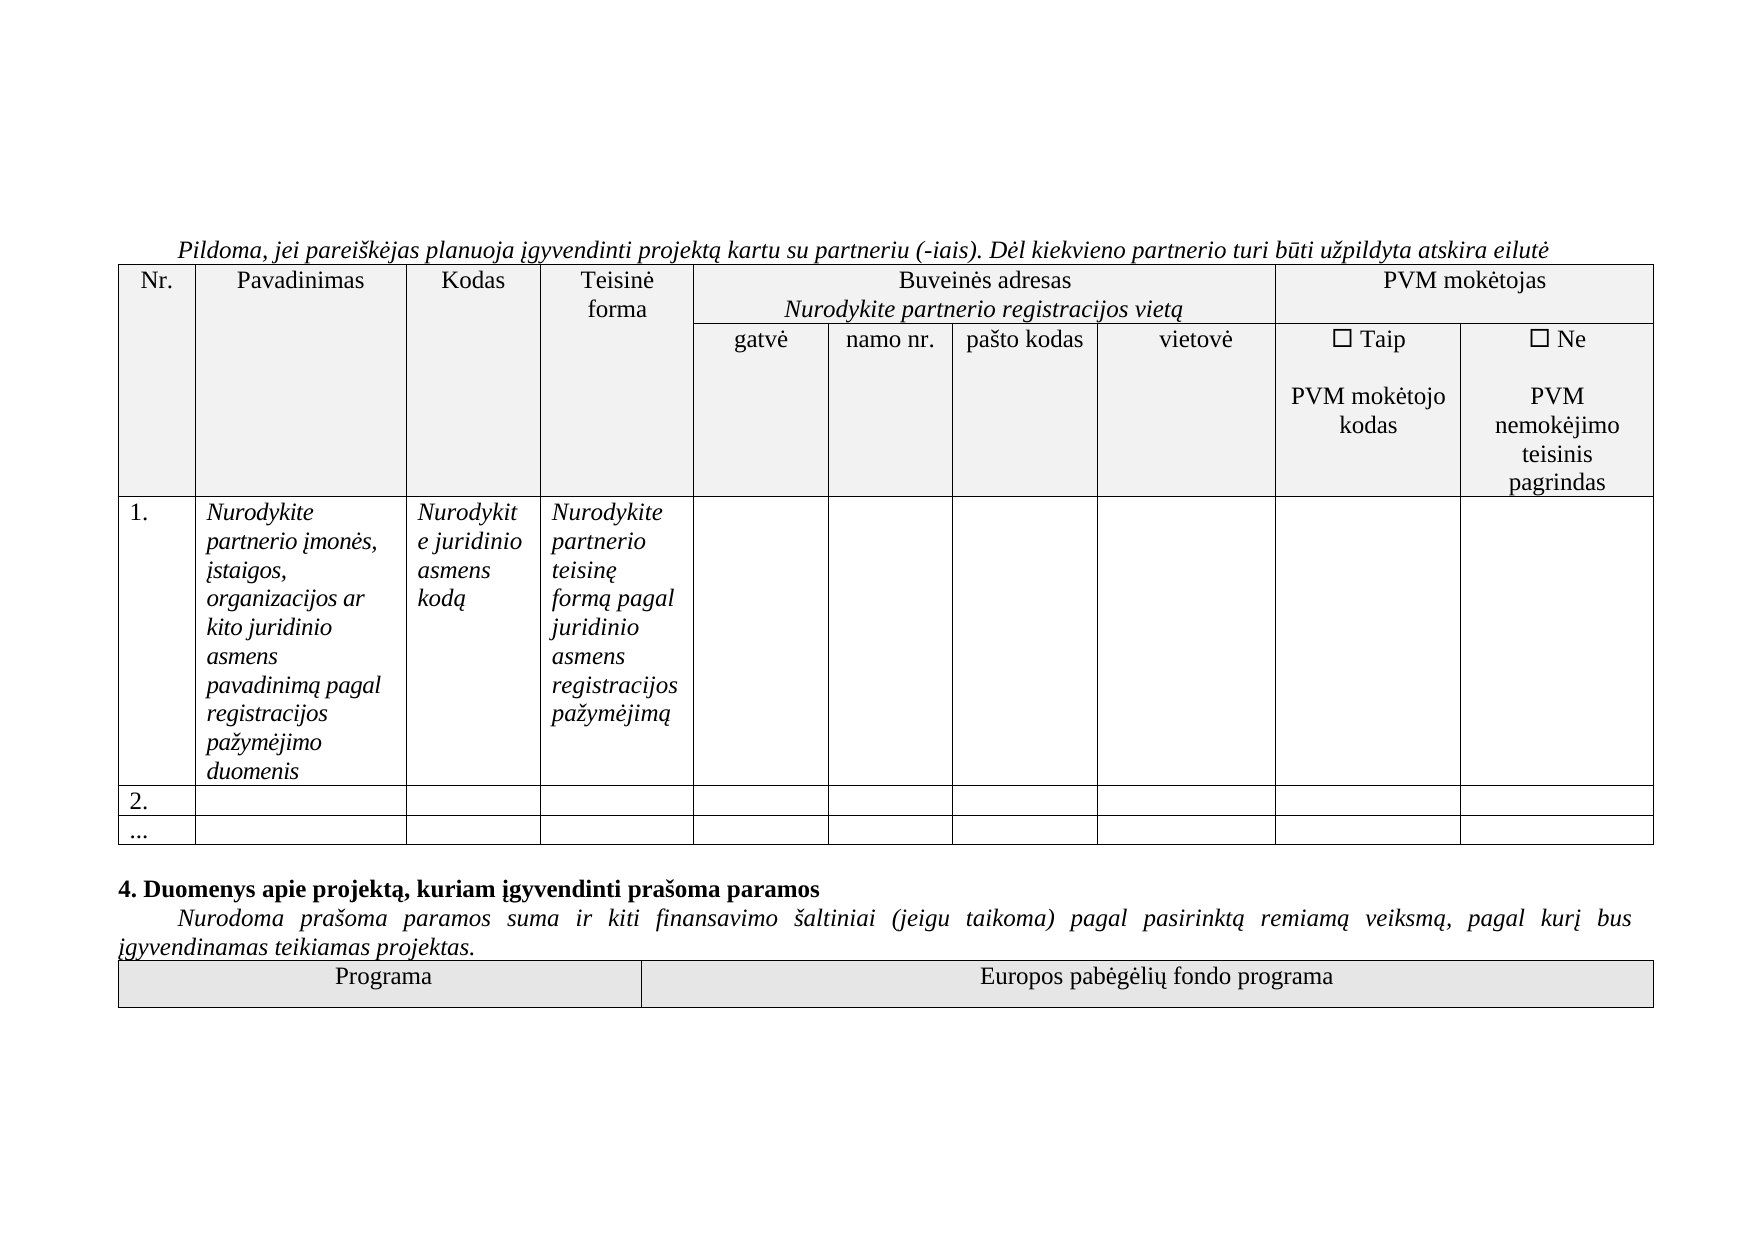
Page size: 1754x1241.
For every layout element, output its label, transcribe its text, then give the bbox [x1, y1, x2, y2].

table_cell vietovė [1098, 324, 1275, 496]
table_header Buveinės adresas Nurodykite partnerio registracijos vietą [694, 265, 1275, 323]
table_header Europos pabėgėlių fondo programa [642, 961, 1653, 1007]
table_header PVM mokėtojas [1276, 265, 1653, 323]
table_cell 1. [119, 497, 195, 785]
table_cell [407, 816, 540, 844]
table_cell [694, 786, 828, 814]
table_cell [1461, 497, 1653, 785]
table_cell [541, 816, 693, 844]
table_cell [1461, 816, 1653, 844]
table_cell 2. [119, 786, 195, 814]
table_cell Nurodykite partnerio įmonės, įstaigos, organizacijos ar kito juridinio asmens pavadinimą pagal registracijos pažymėjimo duomenis [196, 497, 406, 785]
text 4. Duomenys apie projektą, kuriam įgyvendinti prašoma paramos [118, 874, 1636, 903]
table_header Nr. [119, 265, 195, 496]
table_cell [196, 786, 406, 814]
table_cell Nurodykite juridinio asmens kodą [407, 497, 540, 785]
table_cell [953, 816, 1097, 844]
text Nurodoma prašoma paramos suma ir kiti finansavimo šaltiniai (jeigu taikoma) pagal pasirinktą remiamą veiksmą, pagal kurį bus įgyvendinamas teikiamas projektas. [118, 903, 1636, 960]
table_header Pavadinimas [196, 265, 406, 496]
table_cell [694, 816, 828, 844]
table_header Teisinė forma [541, 265, 693, 496]
table_cell namo nr. [829, 324, 952, 496]
table_cell [1276, 497, 1460, 785]
table_cell [953, 786, 1097, 814]
table_header Kodas [407, 265, 540, 496]
table_cell [829, 786, 952, 814]
table_cell [829, 497, 952, 785]
table_header Programa [119, 961, 641, 1007]
table_cell [1098, 786, 1275, 814]
text Pildoma, jei pareiškėjas planuoja įgyvendinti projektą kartu su partneriu (-iais). Dėl kiekvieno partnerio turi būti užpildyta atskira eilutė [118, 235, 1636, 264]
table_cell [953, 497, 1097, 785]
table_cell gatvė [694, 324, 828, 496]
table_cell Nurodykite partnerio teisinę formą pagal juridinio asmens registracijos pažymėjimą [541, 497, 693, 785]
table_cell [1461, 786, 1653, 814]
table_cell [] Taip PVM mokėtojo kodas [1276, 324, 1460, 496]
table_cell [407, 786, 540, 814]
table_cell [1098, 816, 1275, 844]
table_cell [196, 816, 406, 844]
table_cell pašto kodas [953, 324, 1097, 496]
table_cell [1276, 816, 1460, 844]
table_cell [829, 816, 952, 844]
table_cell [694, 497, 828, 785]
table_cell [] Ne PVM nemokėjimo teisinis pagrindas [1461, 324, 1653, 496]
table_cell [541, 786, 693, 814]
table_cell ... [119, 816, 195, 844]
table_cell [1098, 497, 1275, 785]
table_cell [1276, 786, 1460, 814]
